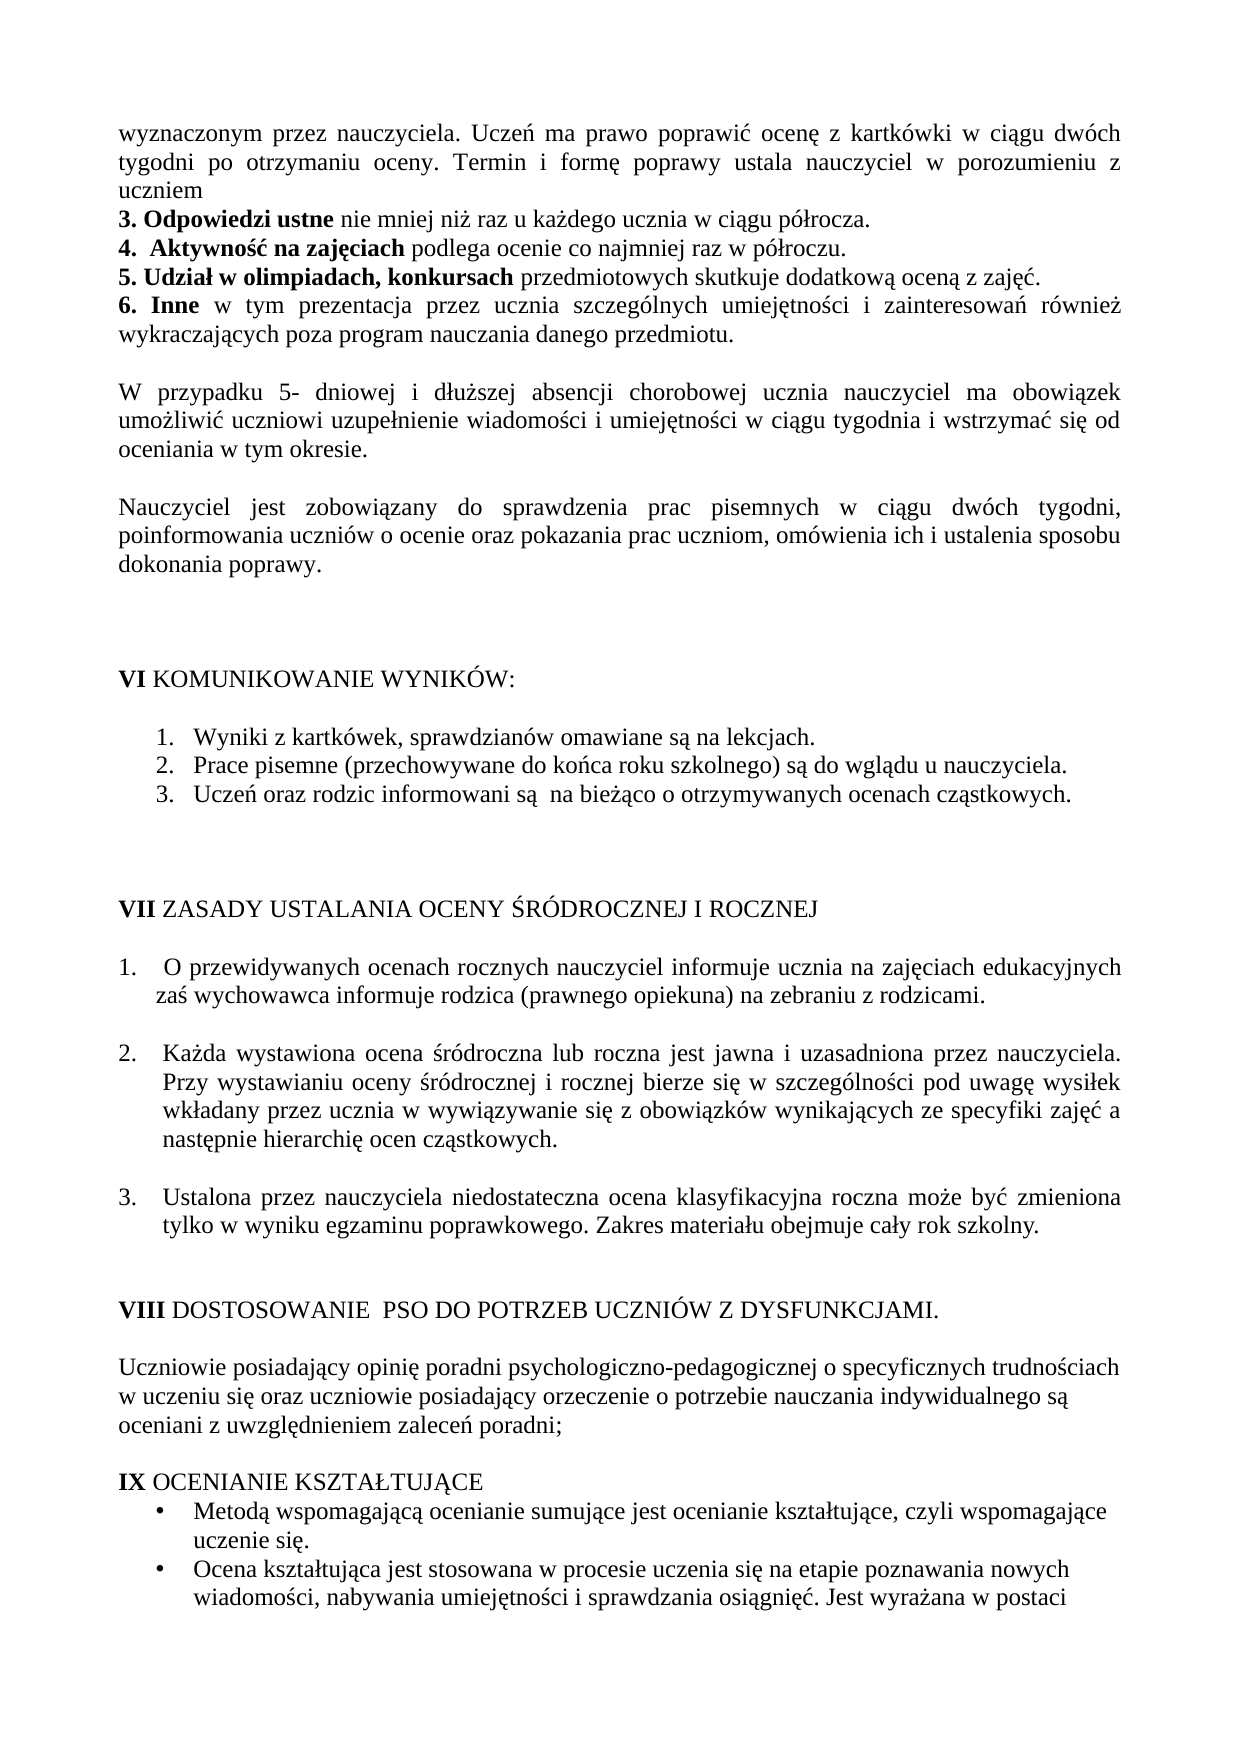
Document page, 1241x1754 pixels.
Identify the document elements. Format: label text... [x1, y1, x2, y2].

list Prace pisemne (przechowywane do końca roku szkolnego) są do wglądu u nauczyciela. [156, 751, 1122, 779]
list 6. Inne w tym prezentacja przez ucznia szczególnych umiejętności i zainteresowań również wykraczających poza program nauczania danego przedmiotu. [118, 291, 1122, 348]
list Ocena kształtująca jest stosowana w procesie uczenia się na etapie poznawania nowych wiadomości, nabywania umiejętności i sprawdzania osiągnięć. Jest wyrażana w postaci [156, 1554, 1122, 1611]
subtitle VII ZASADY USTALANIA OCENY ŚRÓDROCZNEJ I ROCZNEJ [118, 894, 1122, 923]
text VI KOMUNIKOWANIE WYNIKÓW: [118, 664, 1122, 693]
list Nauczyciel jest zobowiązany do sprawdzenia prac pisemnych w ciągu dwóch tygodni, poinformowania uczniów o ocenie oraz pokazania prac uczniom, omówienia ich i ustalenia sposobu dokonania poprawy. [118, 492, 1122, 578]
list 3. Odpowiedzi ustne nie mniej niż raz u każdego ucznia w ciągu półrocza. [118, 204, 1122, 233]
list 5. Udział w olimpiadach, konkursach przedmiotowych skutkuje dodatkową oceną z zajęć. [118, 262, 1122, 291]
list Każda wystawiona ocena śródroczna lub roczna jest jawna i uzasadniona przez nauczyciela. Przy wystawianiu oceny śródrocznej i rocznej bierze się w szczególności pod uwagę wysiłek wkładany przez ucznia w wywiązywanie się z obowiązków wynikających ze specyfiki zajęć a następnie hierarchię ocen cząstkowych. [118, 1038, 1122, 1153]
text Uczniowie posiadający opinię poradni psychologiczno-pedagogicznej o specyficznych trudnościach w uczeniu się oraz uczniowie posiadający orzeczenie o potrzebie nauczania indywidualnego są oceniani z uwzględnieniem zaleceń poradni; [118, 1352, 1122, 1439]
text IX OCENIANIE KSZTAŁTUJĄCE [118, 1467, 1122, 1496]
list Wyniki z kartkówek, sprawdzianów omawiane są na lekcjach. [156, 722, 1122, 751]
list Metodą wspomagającą ocenianie sumujące jest ocenianie kształtujące, czyli wspomagające uczenie się. [156, 1496, 1122, 1554]
list Uczeń oraz rodzic informowani są na bieżąco o otrzymywanych ocenach cząstkowych. [156, 779, 1122, 808]
list O przewidywanych ocenach rocznych nauczyciel informuje ucznia na zajęciach edukacyjnych zaś wychowawca informuje rodzica (prawnego opiekuna) na zebraniu z rodzicami. [118, 952, 1122, 1009]
list 4. Aktywność na zajęciach podlega ocenie co najmniej raz w półroczu. [118, 233, 1122, 262]
text wyznaczonym przez nauczyciela. Uczeń ma prawo poprawić ocenę z kartkówki w ciągu dwóch tygodni po otrzymaniu oceny. Termin i formę poprawy ustala nauczyciel w porozumieniu z uczniem [118, 118, 1122, 204]
subtitle VIII DOSTOSOWANIE PSO DO POTRZEB UCZNIÓW Z DYSFUNKCJAMI. [118, 1295, 1122, 1324]
list W przypadku 5- dniowej i dłuższej absencji chorobowej ucznia nauczyciel ma obowiązek umożliwić uczniowi uzupełnienie wiadomości i umiejętności w ciągu tygodnia i wstrzymać się od oceniania w tym okresie. [118, 377, 1122, 463]
list Ustalona przez nauczyciela niedostateczna ocena klasyfikacyjna roczna może być zmieniona tylko w wyniku egzaminu poprawkowego. Zakres materiału obejmuje cały rok szkolny. [118, 1182, 1122, 1239]
